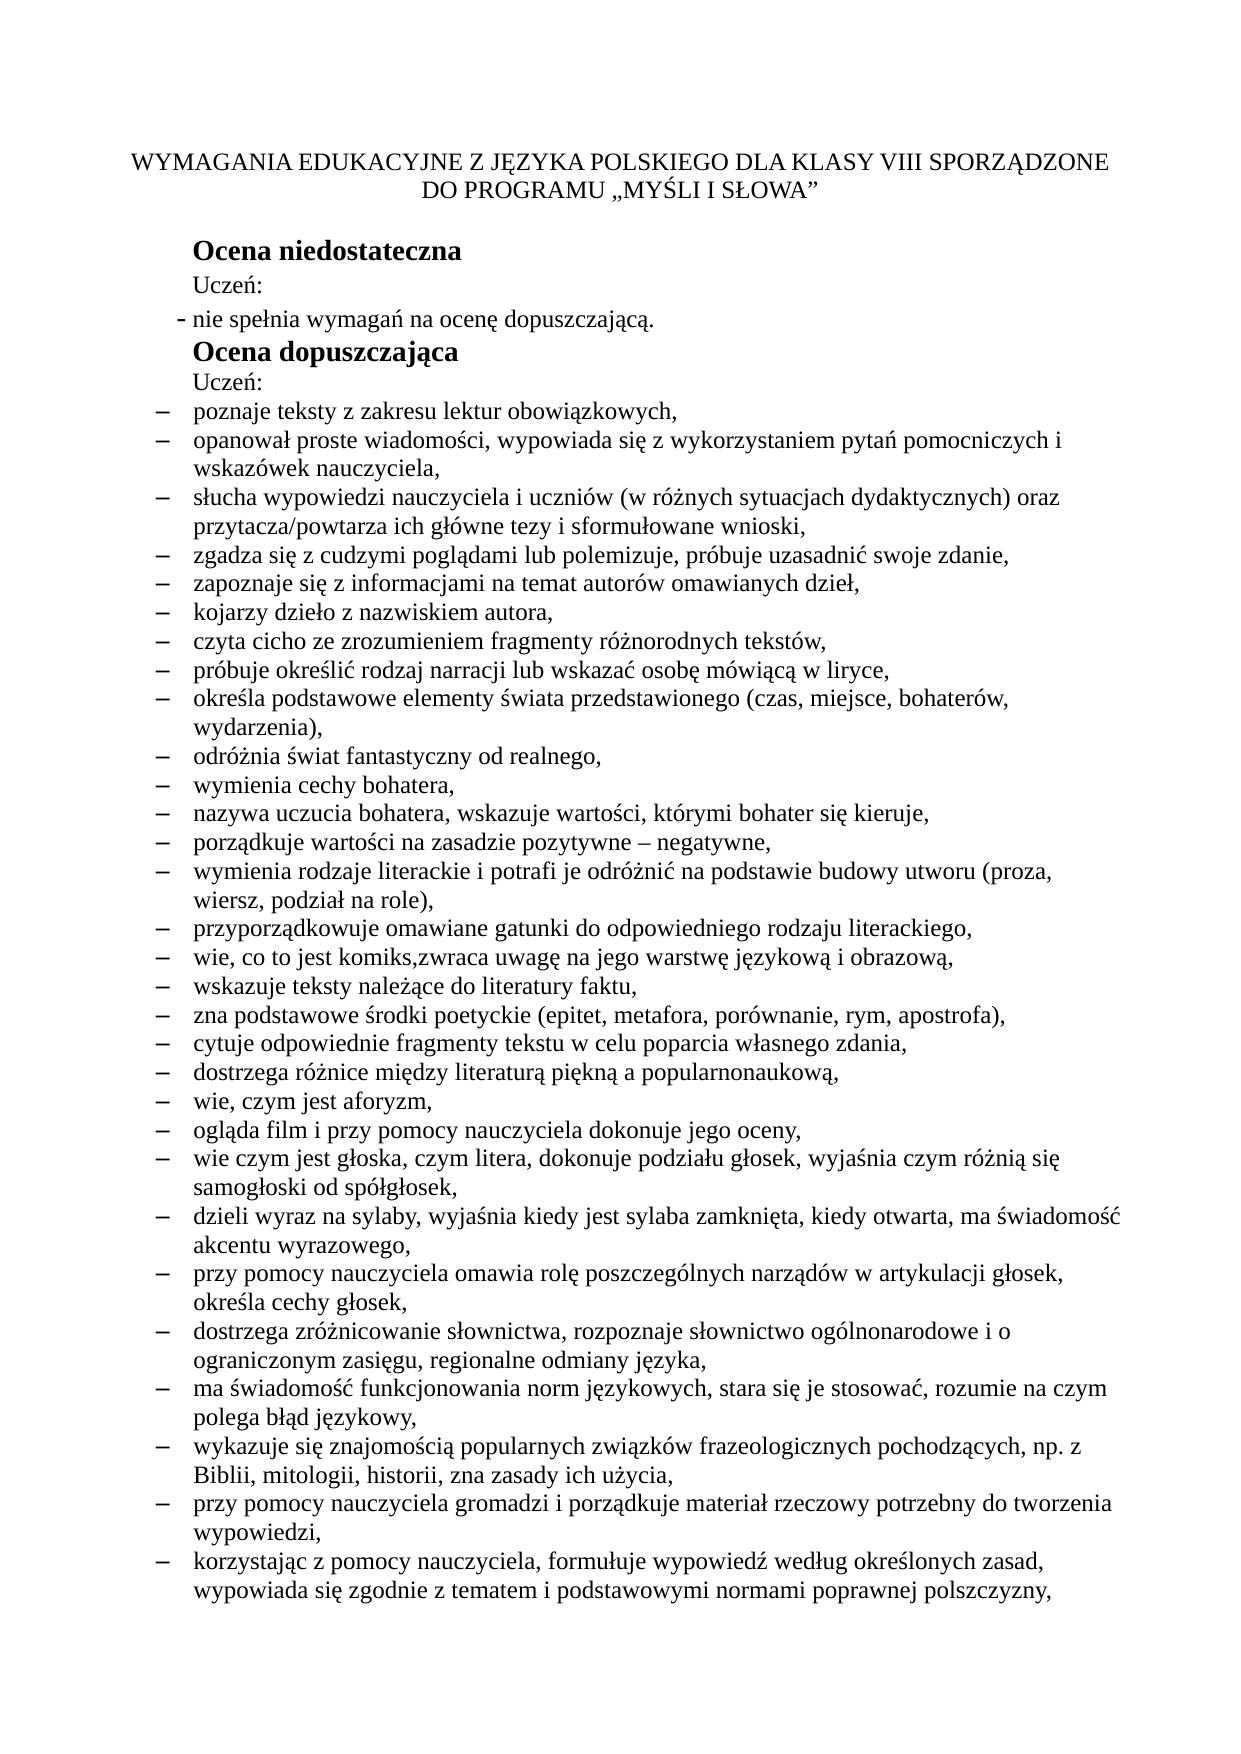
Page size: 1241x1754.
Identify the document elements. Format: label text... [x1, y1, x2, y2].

list zgadza się z cudzymi poglądami lub polemizuje, próbuje uzasadnić swoje zdanie, [156, 540, 1122, 568]
text WYMAGANIA EDUKACYJNE Z JĘZYKA POLSKIEGO DLA KLASY VIII SPORZĄDZONE DO PROGRAMU „MYŚLI I SŁOWA” [118, 147, 1122, 204]
list porządkuje wartości na zasadzie pozytywne – negatywne, [156, 827, 1122, 856]
list wie czym jest głoska, czym litera, dokonuje podziału głosek, wyjaśnia czym różnią się samogłoski od spółgłosek, [156, 1143, 1122, 1201]
list poznaje teksty z zakresu lektur obowiązkowych, [156, 396, 1122, 425]
text Ocena niedostateczna [118, 233, 1122, 267]
list ogląda film i przy pomocy nauczyciela dokonuje jego oceny, [156, 1115, 1122, 1143]
list wie, czym jest aforyzm, [156, 1086, 1122, 1115]
list przyporządkowuje omawiane gatunki do odpowiedniego rodzaju literackiego, [156, 913, 1122, 942]
list wie, co to jest komiks,zwraca uwagę na jego warstwę językową i obrazową, [156, 942, 1122, 971]
list próbuje określić rodzaj narracji lub wskazać osobę mówiącą w liryce, [156, 655, 1122, 683]
list ma świadomość funkcjonowania norm językowych, stara się je stosować, rozumie na czym polega błąd językowy, [156, 1373, 1122, 1431]
list korzystając z pomocy nauczyciela, formułuje wypowiedź według określonych zasad, wypowiada się zgodnie z tematem i podstawowymi normami poprawnej polszczyzny, [156, 1546, 1122, 1603]
text Uczeń: [118, 267, 1122, 300]
text Uczeń: [118, 367, 1122, 396]
text - nie spełnia wymagań na ocenę dopuszczającą. [118, 300, 1122, 334]
list słucha wypowiedzi nauczyciela i uczniów (w różnych sytuacjach dydaktycznych) oraz przytacza/powtarza ich główne tezy i sformułowane wnioski, [156, 482, 1122, 540]
list wykazuje się znajomością popularnych związków frazeologicznych pochodzących, np. z Biblii, mitologii, historii, zna zasady ich użycia, [156, 1431, 1122, 1488]
list dostrzega zróżnicowanie słownictwa, rozpoznaje słownictwo ogólnonarodowe i o ograniczonym zasięgu, regionalne odmiany języka, [156, 1316, 1122, 1373]
list wymienia rodzaje literackie i potrafi je odróżnić na podstawie budowy utworu (proza, wiersz, podział na role), [156, 856, 1122, 913]
list czyta cicho ze zrozumieniem fragmenty różnorodnych tekstów, [156, 626, 1122, 655]
list wskazuje teksty należące do literatury faktu, [156, 971, 1122, 1000]
list odróżnia świat fantastyczny od realnego, [156, 741, 1122, 770]
list określa podstawowe elementy świata przedstawionego (czas, miejsce, bohaterów, wydarzenia), [156, 683, 1122, 741]
list zapoznaje się z informacjami na temat autorów omawianych dzieł, [156, 568, 1122, 597]
list cytuje odpowiednie fragmenty tekstu w celu poparcia własnego zdania, [156, 1028, 1122, 1057]
list przy pomocy nauczyciela omawia rolę poszczególnych narządów w artykulacji głosek, określa cechy głosek, [156, 1258, 1122, 1316]
text Ocena dopuszczająca [118, 334, 1122, 367]
list dzieli wyraz na sylaby, wyjaśnia kiedy jest sylaba zamknięta, kiedy otwarta, ma świadomość akcentu wyrazowego, [156, 1201, 1122, 1258]
list wymienia cechy bohatera, [156, 770, 1122, 798]
list opanował proste wiadomości, wypowiada się z wykorzystaniem pytań pomocniczych i wskazówek nauczyciela, [156, 425, 1122, 482]
list zna podstawowe środki poetyckie (epitet, metafora, porównanie, rym, apostrofa), [156, 1000, 1122, 1028]
list dostrzega różnice między literaturą piękną a popularnonaukową, [156, 1057, 1122, 1086]
list kojarzy dzieło z nazwiskiem autora, [156, 597, 1122, 626]
list przy pomocy nauczyciela gromadzi i porządkuje materiał rzeczowy potrzebny do tworzenia wypowiedzi, [156, 1488, 1122, 1546]
list nazywa uczucia bohatera, wskazuje wartości, którymi bohater się kieruje, [156, 798, 1122, 827]
